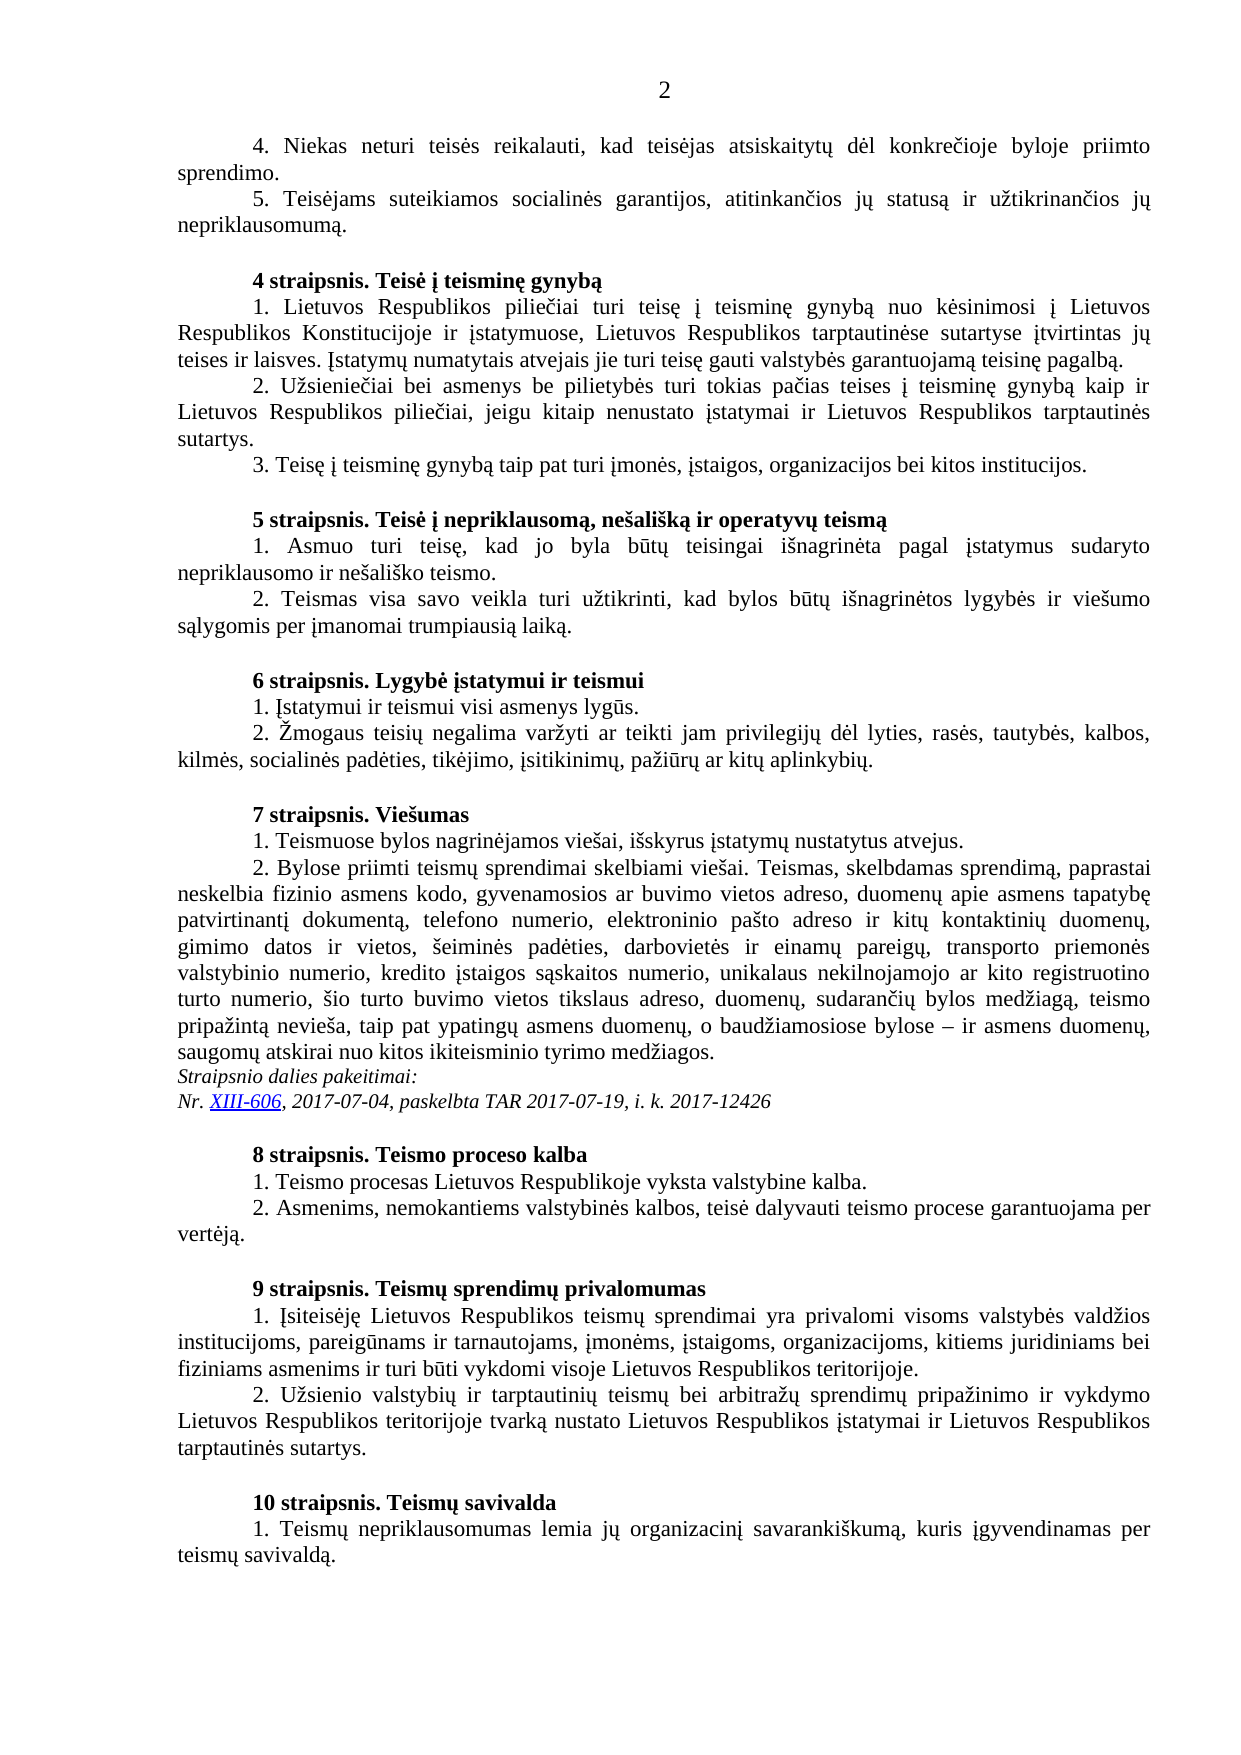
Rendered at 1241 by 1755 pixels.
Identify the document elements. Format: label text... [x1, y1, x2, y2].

text 1. Asmuo turi teisę, kad jo byla būtų teisingai išnagrinėta pagal įstatymus sudaryto nepriklausomo ir nešališko teismo. [177, 533, 1152, 585]
text Straipsnio dalies pakeitimai: [177, 1064, 1152, 1088]
text 2. Žmogaus teisių negalima varžyti ar teikti jam privilegijų dėl lyties, rasės, tautybės, kalbos, kilmės, socialinės padėties, tikėjimo, įsitikinimų, pažiūrų ar kitų aplinkybių. [177, 719, 1152, 772]
text 3. Teisę į teisminę gynybą taip pat turi įmonės, įstaigos, organizacijos bei kitos institucijos. [177, 451, 1152, 477]
text 4. Niekas neturi teisės reikalauti, kad teisėjas atsiskaitytų dėl konkrečioje byloje priimto sprendimo. [177, 132, 1152, 185]
text 2. Teismas visa savo veikla turi užtikrinti, kad bylos būtų išnagrinėtos lygybės ir viešumo sąlygomis per įmanomai trumpiausią laiką. [177, 585, 1152, 638]
text 8 straipsnis. Teismo proceso kalba [177, 1141, 1152, 1168]
text 2. Bylose priimti teismų sprendimai skelbiami viešai. Teismas, skelbdamas sprendimą, paprastai neskelbia fizinio asmens kodo, gyvenamosios ar buvimo vietos adreso, duomenų apie asmens tapatybę patvirtinantį dokumentą, telefono numerio, elektroninio pašto adreso ir kitų kontaktinių duomenų, gimimo datos ir vietos, šeiminės padėties, darbovietės ir einamų pareigų, transporto priemonės valstybinio numerio, kredito įstaigos sąskaitos numerio, unikalaus nekilnojamojo ar kito registruotino turto numerio, šio turto buvimo vietos tikslaus adreso, duomenų, sudarančių bylos medžiagą, teismo pripažintą nevieša, taip pat ypatingų asmens duomenų, o baudžiamosiose bylose – ir asmens duomenų, saugomų atskirai nuo kitos ikiteisminio tyrimo medžiagos. [177, 854, 1152, 1064]
text 1. Įsiteisėję Lietuvos Respublikos teismų sprendimai yra privalomi visoms valstybės valdžios institucijoms, pareigūnams ir tarnautojams, įmonėms, įstaigoms, organizacijoms, kitiems juridiniams bei fiziniams asmenims ir turi būti vykdomi visoje Lietuvos Respublikos teritorijoje. [177, 1302, 1152, 1381]
text Nr. XIII-606, 2017-07-04, paskelbta TAR 2017-07-19, i. k. 2017-12426 [177, 1088, 1152, 1113]
text 6 straipsnis. Lygybė įstatymui ir teismui [177, 667, 1152, 693]
text 1. Teismų nepriklausomumas lemia jų organizacinį savarankiškumą, kuris įgyvendinamas per teismų savivaldą. [177, 1515, 1152, 1568]
text 7 straipsnis. Viešumas [177, 801, 1152, 827]
text 5. Teisėjams suteikiamos socialinės garantijos, atitinkančios jų statusą ir užtikrinančios jų nepriklausomumą. [177, 185, 1152, 238]
text 5 straipsnis. Teisė į nepriklausomą, nešališką ir operatyvų teismą [177, 506, 1152, 533]
text 2. Užsienio valstybių ir tarptautinių teismų bei arbitražų sprendimų pripažinimo ir vykdymo Lietuvos Respublikos teritorijoje tvarką nustato Lietuvos Respublikos įstatymai ir Lietuvos Respublikos tarptautinės sutartys. [177, 1381, 1152, 1460]
text 10 straipsnis. Teismų savivalda [177, 1489, 1152, 1515]
text 1. Teismo procesas Lietuvos Respublikoje vyksta valstybine kalba. [177, 1168, 1152, 1194]
text 1. Lietuvos Respublikos piliečiai turi teisę į teisminę gynybą nuo kėsinimosi į Lietuvos Respublikos Konstitucijoje ir įstatymuose, Lietuvos Respublikos tarptautinėse sutartyse įtvirtintas jų teises ir laisves. Įstatymų numatytais atvejais jie turi teisę gauti valstybės garantuojamą teisinę pagalbą. [177, 293, 1152, 372]
text 1. Teismuose bylos nagrinėjamos viešai, išskyrus įstatymų nustatytus atvejus. [177, 827, 1152, 854]
text 1. Įstatymui ir teismui visi asmenys lygūs. [177, 693, 1152, 719]
text 2. Užsieniečiai bei asmenys be pilietybės turi tokias pačias teises į teisminę gynybą kaip ir Lietuvos Respublikos piliečiai, jeigu kitaip nenustato įstatymai ir Lietuvos Respublikos tarptautinės sutartys. [177, 372, 1152, 451]
text 2. Asmenims, nemokantiems valstybinės kalbos, teisė dalyvauti teismo procese garantuojama per vertėją. [177, 1194, 1152, 1247]
text 4 straipsnis. Teisė į teisminę gynybą [177, 267, 1152, 293]
text 9 straipsnis. Teismų sprendimų privalomumas [177, 1276, 1152, 1302]
